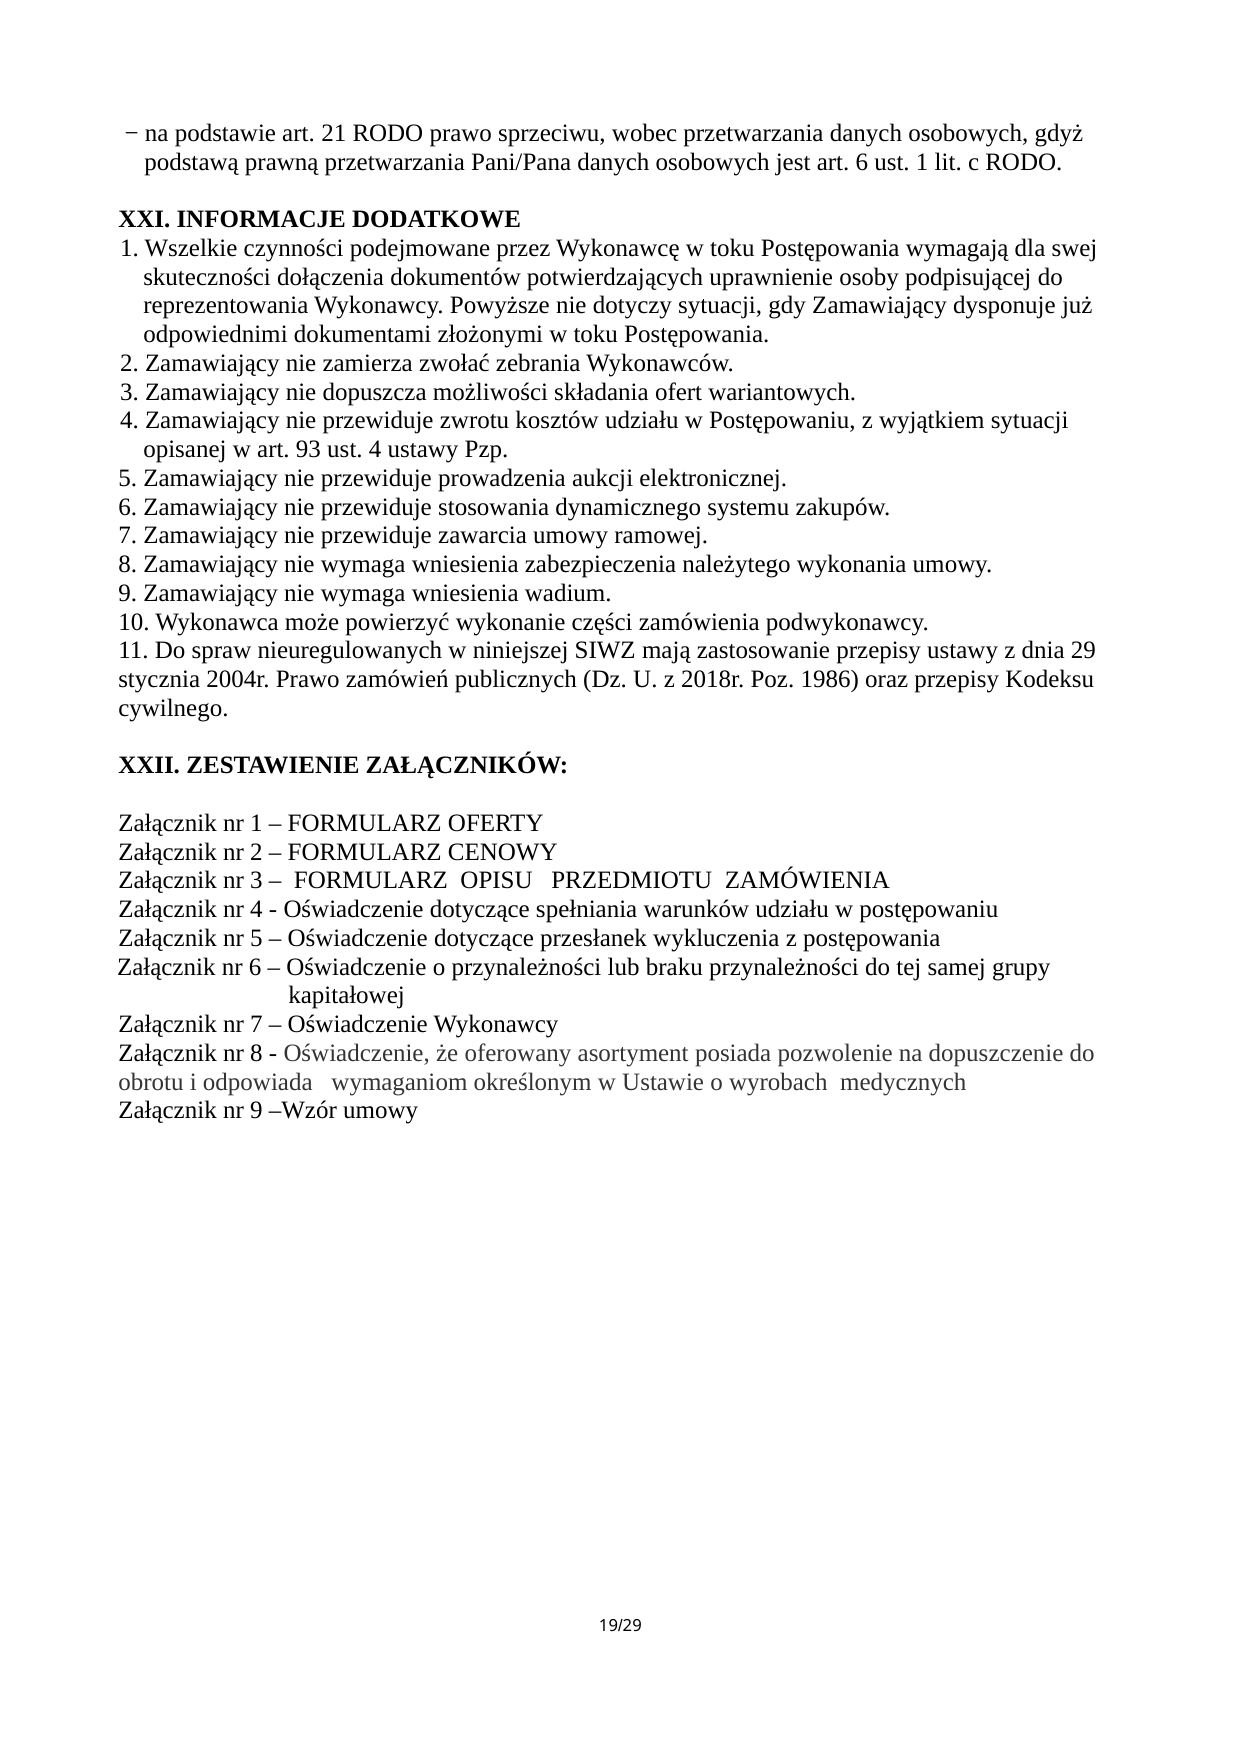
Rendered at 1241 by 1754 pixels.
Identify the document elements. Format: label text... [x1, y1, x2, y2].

text 4. Zamawiający nie przewiduje zwrotu kosztów udziału w Postępowaniu, z wyjątkiem sytuacji opisanej w art. 93 ust. 4 ustawy Pzp. [120, 406, 1122, 463]
text 1. Wszelkie czynności podejmowane przez Wykonawcę w toku Postępowania wymagają dla swej skuteczności dołączenia dokumentów potwierdzających uprawnienie osoby podpisującej do reprezentowania Wykonawcy. Powyższe nie dotyczy sytuacji, gdy Zamawiający dysponuje już odpowiednimi dokumentami złożonymi w toku Postępowania. [120, 233, 1122, 348]
text Załącznik nr 8 - Oświadczenie, że oferowany asortyment posiada pozwolenie na dopuszczenie do obrotu i odpowiada wymaganiom określonym w Ustawie o wyrobach medycznych [118, 1038, 1122, 1096]
text 10. Wykonawca może powierzyć wykonanie części zamówienia podwykonawcy. [118, 607, 1122, 636]
text Załącznik nr 7 – Oświadczenie Wykonawcy [118, 1009, 1122, 1038]
text XXI. INFORMACJE DODATKOWE [118, 204, 1122, 233]
text Załącznik nr 1 – FORMULARZ OFERTY [118, 808, 1122, 837]
text Załącznik nr 6 – Oświadczenie o przynależności lub braku przynależności do tej samej grupy kapitałowej [117, 952, 1122, 1009]
text 11. Do spraw nieuregulowanych w niniejszej SIWZ mają zastosowanie przepisy ustawy z dnia 29 stycznia 2004r. Prawo zamówień publicznych (Dz. U. z 2018r. Poz. 1986) oraz przepisy Kodeksu cywilnego. [118, 636, 1122, 722]
text Załącznik nr 4 - Oświadczenie dotyczące spełniania warunków udziału w postępowaniu [118, 894, 1122, 923]
text 6. Zamawiający nie przewiduje stosowania dynamicznego systemu zakupów. [118, 492, 1122, 521]
text 7. Zamawiający nie przewiduje zawarcia umowy ramowej. [118, 521, 1122, 549]
text 5. Zamawiający nie przewiduje prowadzenia aukcji elektronicznej. [118, 463, 1122, 492]
text Załącznik nr 3 – FORMULARZ OPISU PRZEDMIOTU ZAMÓWIENIA [118, 866, 1122, 894]
text XXII. ZESTAWIENIE ZAŁĄCZNIKÓW: [118, 751, 1122, 779]
text Załącznik nr 2 – FORMULARZ CENOWY [118, 837, 1122, 866]
text Załącznik nr 9 –Wzór umowy [118, 1096, 1122, 1124]
text 9. Zamawiający nie wymaga wniesienia wadium. [118, 578, 1122, 607]
text − na podstawie art. 21 RODO prawo sprzeciwu, wobec przetwarzania danych osobowych, gdyż podstawą prawną przetwarzania Pani/Pana danych osobowych jest art. 6 ust. 1 lit. c RODO. [118, 118, 1122, 176]
text 3. Zamawiający nie dopuszcza możliwości składania ofert wariantowych. [120, 377, 1122, 406]
text 2. Zamawiający nie zamierza zwołać zebrania Wykonawców. [120, 348, 1122, 377]
text 8. Zamawiający nie wymaga wniesienia zabezpieczenia należytego wykonania umowy. [118, 549, 1122, 578]
text Załącznik nr 5 – Oświadczenie dotyczące przesłanek wykluczenia z postępowania [118, 923, 1122, 952]
